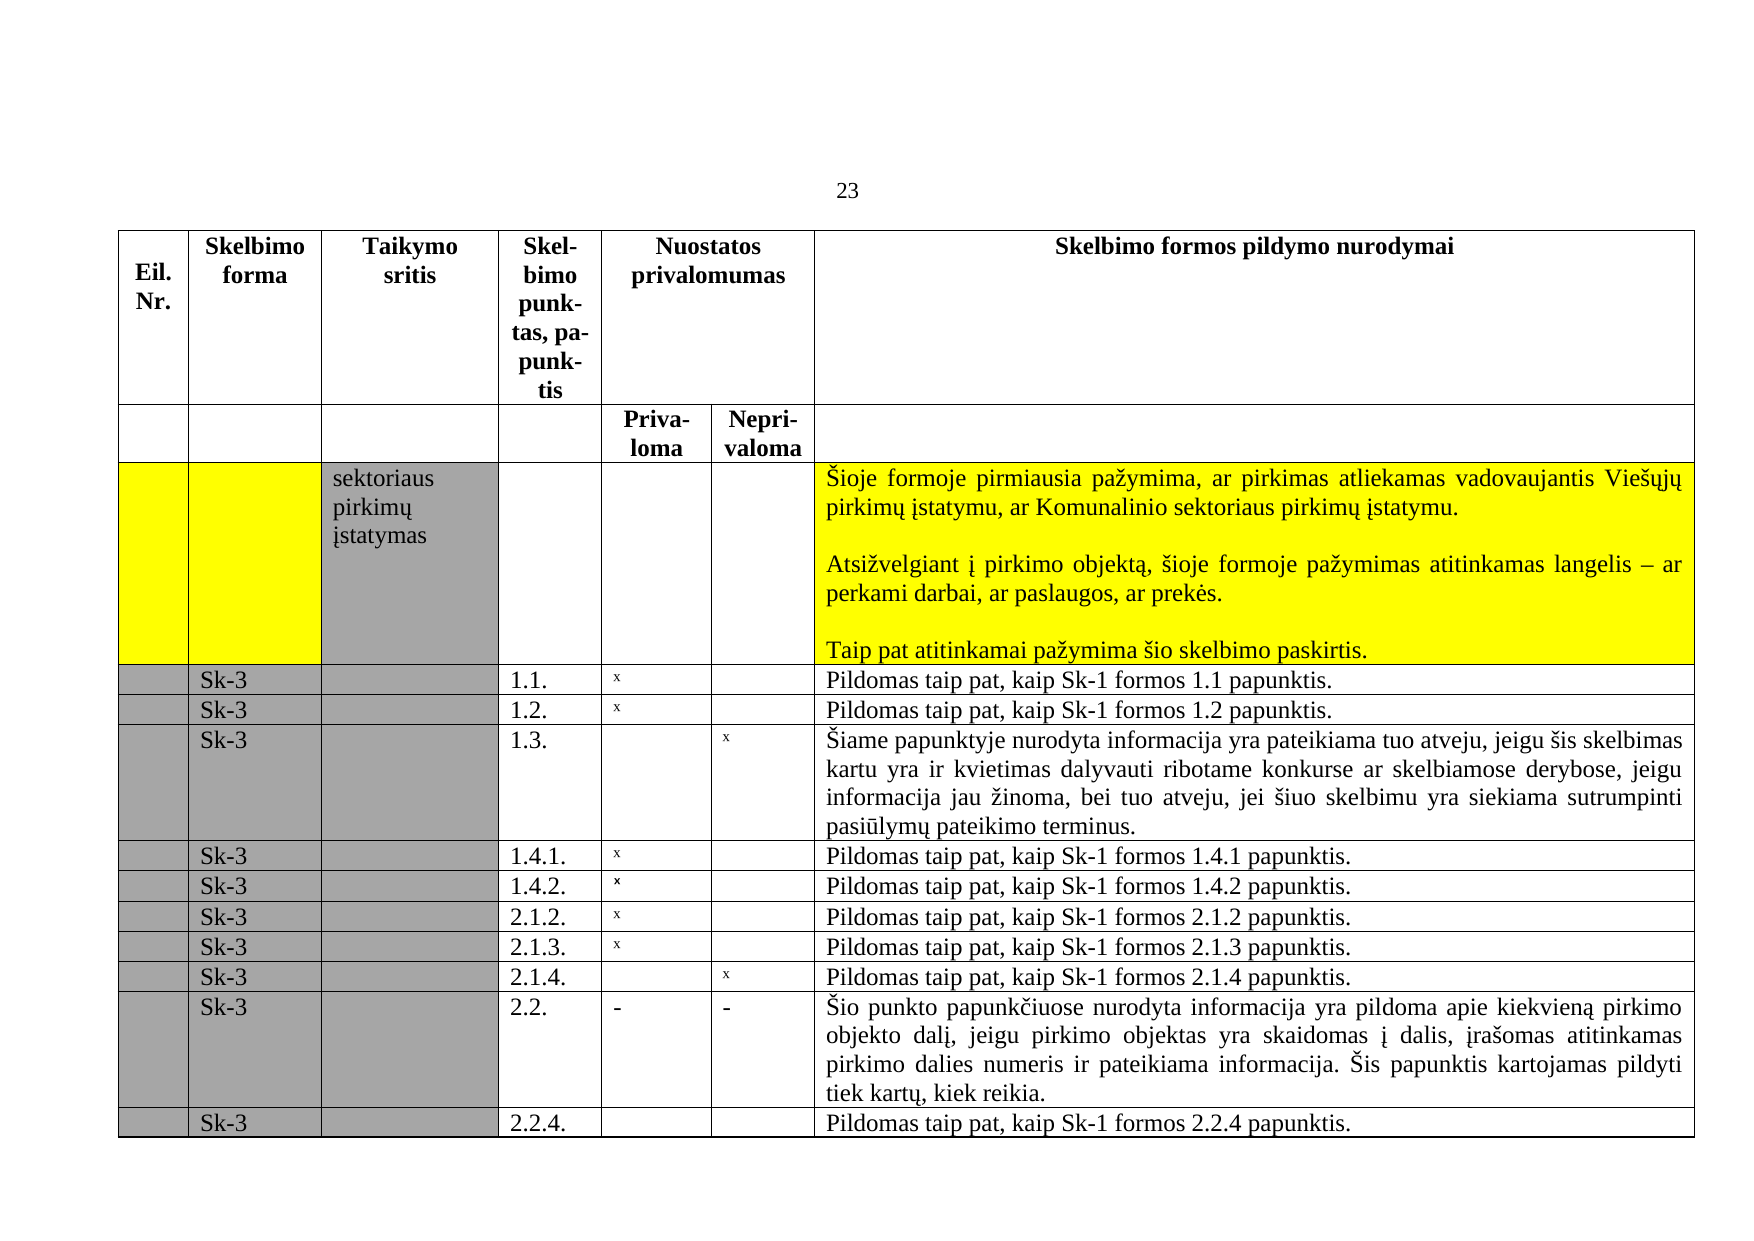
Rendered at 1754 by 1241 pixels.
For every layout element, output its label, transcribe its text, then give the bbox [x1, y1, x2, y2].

table_cell Šioje formoje pirmiausia pažymima, ar pirkimas atliekamas vadovaujantis Viešųjų pirkimų įstatymu, ar Komunalinio sektoriaus pirkimų įstatymu. Atsižvelgiant į pirkimo objektą, šioje formoje pažymimas atitinkamas langelis – ar perkami darbai, ar paslaugos, ar prekės. Taip pat atitinkamai pažymima šio skelbimo paskirtis. [815, 463, 1694, 664]
table_cell 2.1.2. [499, 902, 601, 931]
table_cell [119, 695, 188, 724]
table_cell [322, 405, 498, 462]
table_header Skelbimo formos pildymo nurodymai [815, 231, 1694, 403]
table_cell [322, 992, 498, 1107]
table_cell [189, 463, 321, 664]
table_cell ˣ [602, 902, 711, 931]
table_cell [712, 1108, 814, 1136]
table_cell [119, 902, 188, 931]
table_cell [119, 725, 188, 840]
table_cell Sk-3 [189, 932, 321, 961]
table_cell Sk-3 [189, 902, 321, 931]
table_cell Pildomas taip pat, kaip Sk-1 formos 1.4.2 papunktis. [815, 871, 1694, 901]
table_cell Pildomas taip pat, kaip Sk-1 formos 1.4.1 papunktis. [815, 841, 1694, 870]
table_cell 2.2. [499, 992, 601, 1107]
table_cell [602, 725, 711, 840]
table_cell Sk-3 [189, 665, 321, 694]
table_cell Sk-3 [189, 695, 321, 724]
table_cell [119, 665, 188, 694]
table_cell Pildomas taip pat, kaip Sk-1 formos 2.1.3 papunktis. [815, 932, 1694, 961]
table_cell [712, 841, 814, 870]
table_cell [119, 871, 188, 901]
table_cell [119, 932, 188, 961]
table_cell ˣ [602, 665, 711, 694]
table_cell [119, 962, 188, 991]
table_cell 2.1.4. [499, 962, 601, 991]
table_cell [322, 695, 498, 724]
table_cell [712, 902, 814, 931]
table_header Taikymo sritis [322, 231, 498, 403]
table_cell [119, 992, 188, 1107]
table_header Eil. Nr. [119, 231, 188, 403]
table_cell [322, 902, 498, 931]
table_cell [712, 665, 814, 694]
table_cell Pildomas taip pat, kaip Sk-1 formos 2.2.4 papunktis. [815, 1108, 1694, 1136]
table_cell Nepri- valoma [712, 405, 814, 462]
table_cell 1.1. [499, 665, 601, 694]
table_cell 1.3. [499, 725, 601, 840]
table_cell Sk-3 [189, 962, 321, 991]
table_cell ˣ [602, 871, 711, 901]
table_cell [499, 405, 601, 462]
table_cell [712, 695, 814, 724]
table_cell [322, 725, 498, 840]
table_cell ˣ [602, 695, 711, 724]
table_cell sektoriaus pirkimų įstatymas [322, 463, 498, 664]
table_cell [322, 871, 498, 901]
table_cell [602, 962, 711, 991]
table_cell ˣ [712, 962, 814, 991]
table_cell 2.2.4. [499, 1108, 601, 1136]
table_cell [322, 1108, 498, 1136]
table_cell Sk-3 [189, 992, 321, 1107]
table_cell 1.4.2. [499, 871, 601, 901]
table_header Nuostatos privalomumas [602, 231, 814, 403]
table_cell ˣ [602, 932, 711, 961]
table_cell Pildomas taip pat, kaip Sk-1 formos 2.1.2 papunktis. [815, 902, 1694, 931]
table_cell [602, 463, 711, 664]
table_cell [189, 405, 321, 462]
table_cell [322, 962, 498, 991]
table_cell [712, 932, 814, 961]
table_header Skelbimo forma [189, 231, 321, 403]
table_cell 1.4.1. [499, 841, 601, 870]
table_cell [712, 871, 814, 901]
table_cell [119, 463, 188, 664]
table_cell [119, 1108, 188, 1136]
table_cell [119, 405, 188, 462]
table_header Skel-bimo punk-tas, pa-punk-tis [499, 231, 601, 403]
table_cell [815, 405, 1694, 462]
table_cell 2.1.3. [499, 932, 601, 961]
table_cell Šiame papunktyje nurodyta informacija yra pateikiama tuo atveju, jeigu šis skelbimas kartu yra ir kvietimas dalyvauti ribotame konkurse ar skelbiamose derybose, jeigu informacija jau žinoma, bei tuo atveju, jei šiuo skelbimu yra siekiama sutrumpinti pasiūlymų pateikimo terminus. [815, 725, 1694, 840]
table_cell Sk-3 [189, 841, 321, 870]
table_cell [322, 932, 498, 961]
table_cell 1.2. [499, 695, 601, 724]
table_cell [322, 841, 498, 870]
table_cell Sk-3 [189, 1108, 321, 1136]
table_cell Pildomas taip pat, kaip Sk-1 formos 1.2 papunktis. [815, 695, 1694, 724]
table_cell - [602, 992, 711, 1107]
table_cell Pildomas taip pat, kaip Sk-1 formos 2.1.4 papunktis. [815, 962, 1694, 991]
table_cell Priva- loma [602, 405, 711, 462]
table_cell ˣ [602, 841, 711, 870]
table_cell [602, 1108, 711, 1136]
table_cell [119, 841, 188, 870]
table_cell Pildomas taip pat, kaip Sk-1 formos 1.1 papunktis. [815, 665, 1694, 694]
table_cell [712, 463, 814, 664]
table_cell Sk-3 [189, 871, 321, 901]
table_cell Šio punkto papunkčiuose nurodyta informacija yra pildoma apie kiekvieną pirkimo objekto dalį, jeigu pirkimo objektas yra skaidomas į dalis, įrašomas atitinkamas pirkimo dalies numeris ir pateikiama informacija. Šis papunktis kartojamas pildyti tiek kartų, kiek reikia. [815, 992, 1694, 1107]
table_cell [322, 665, 498, 694]
table_cell - [712, 992, 814, 1107]
table_cell [499, 463, 601, 664]
table_cell ˣ [712, 725, 814, 840]
table_cell Sk-3 [189, 725, 321, 840]
